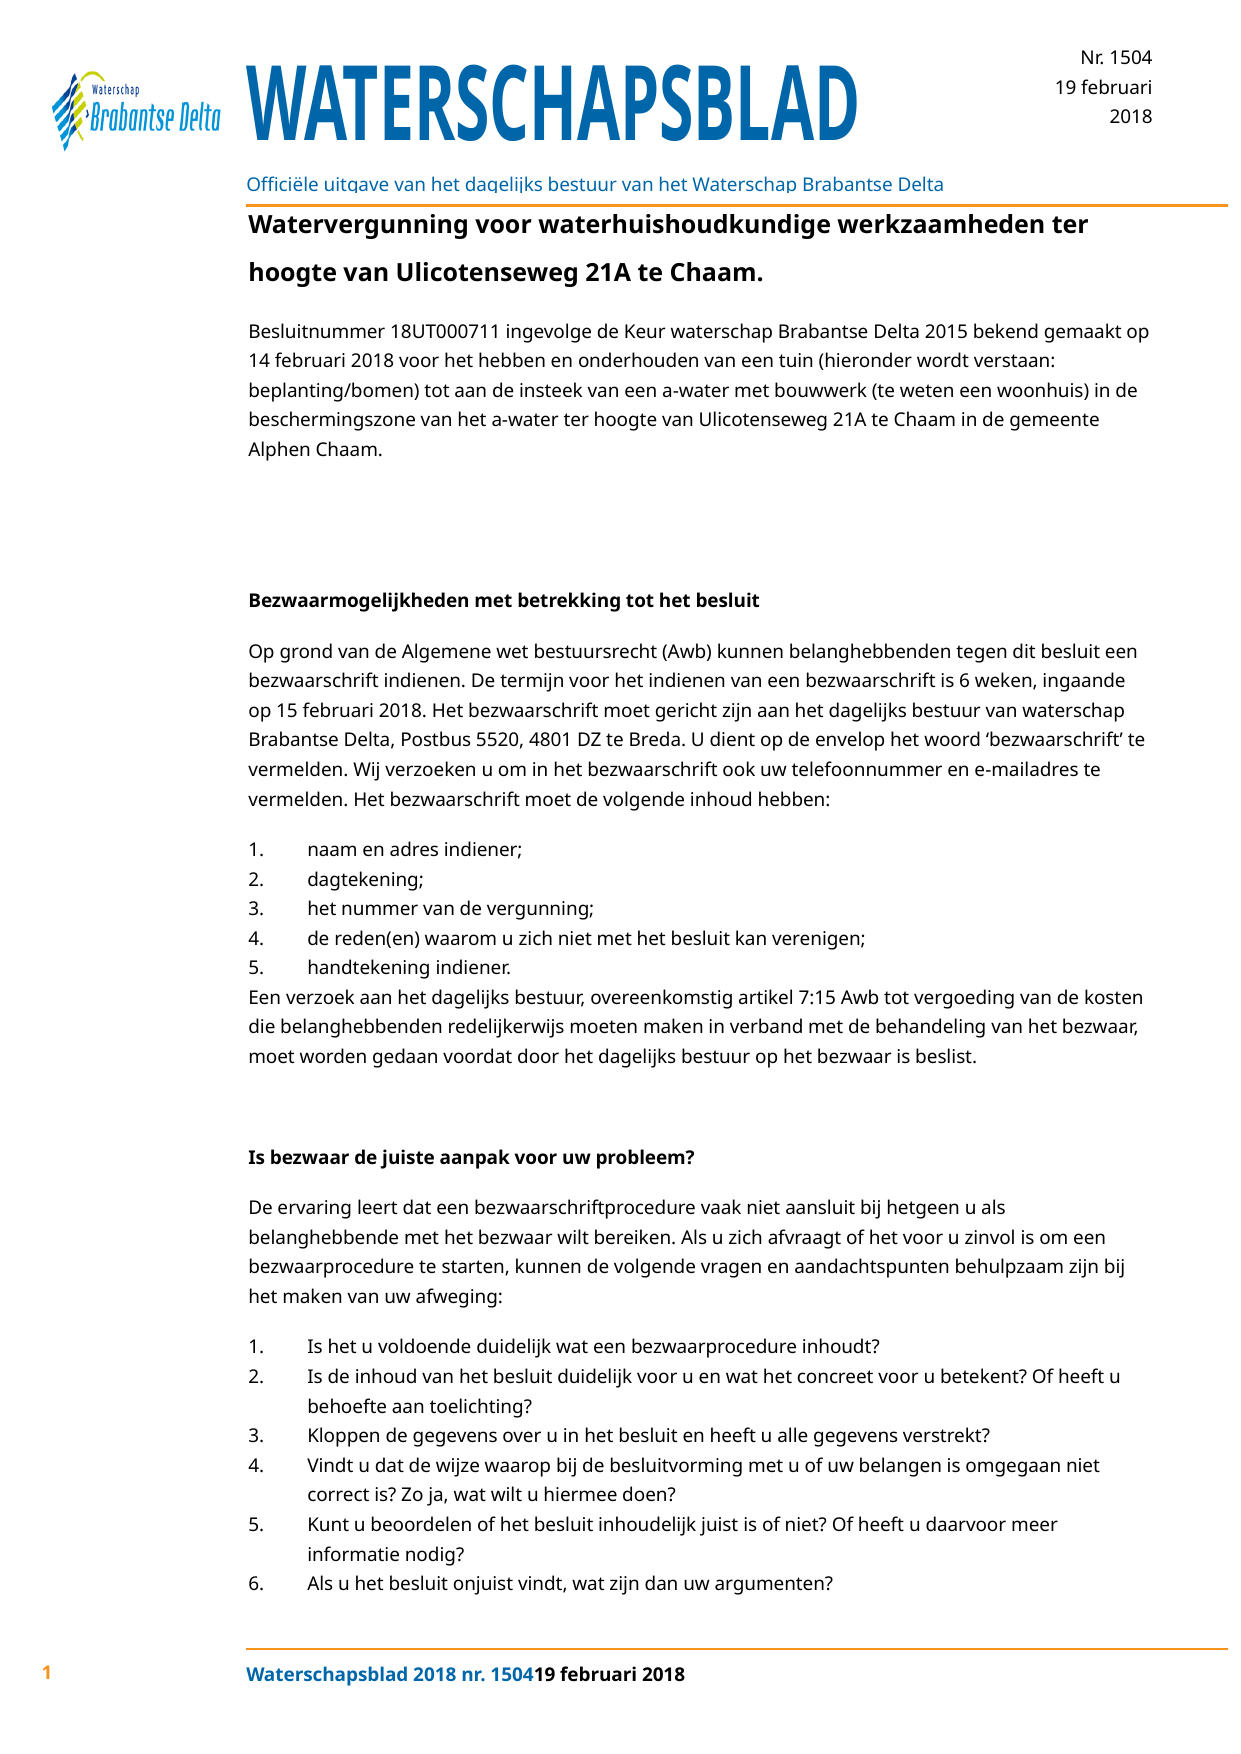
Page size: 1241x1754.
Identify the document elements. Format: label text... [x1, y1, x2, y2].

text Is bezwaar de juiste aanpak voor uw probleem? [248, 1144, 1152, 1170]
list het nummer van de vergunning; [248, 895, 1152, 921]
text Bezwaarmogelijkheden met betrekking tot het besluit [248, 587, 1152, 613]
list Kloppen de gegevens over u in het besluit en heeft u alle gegevens verstrekt? [248, 1422, 1152, 1448]
picture [41, 47, 231, 172]
list handtekening indiener. [248, 954, 1152, 980]
list naam en adres indiener; [248, 836, 1152, 862]
list Is de inhoud van het besluit duidelijk voor u en wat het concreet voor u betekent? Of heeft u behoefte aan toelichting? [248, 1363, 1152, 1419]
list Vindt u dat de wijze waarop bij de besluitvorming met u of uw belangen is omgegaan niet correct is? Zo ja, wat wilt u hiermee doen? [248, 1452, 1152, 1507]
text Besluitnummer 18UT000711 ingevolge de Keur waterschap Brabantse Delta 2015 bekend gemaakt op 14 februari 2018 voor het hebben en onderhouden van een tuin (hieronder wordt verstaan: beplanting/bomen) tot aan de insteek van een a-water met bouwwerk (te weten een woonhuis) in de beschermingszone van het a-water ter hoogte van Ulicotenseweg 21A te Chaam in de gemeente Alphen Chaam. [248, 318, 1152, 462]
text Op grond van de Algemene wet bestuursrecht (Awb) kunnen belanghebbenden tegen dit besluit een bezwaarschrift indienen. De termijn voor het indienen van een bezwaarschrift is 6 weken, ingaande op 15 februari 2018. Het bezwaarschrift moet gericht zijn aan het dagelijks bestuur van waterschap Brabantse Delta, Postbus 5520, 4801 DZ te Breda. U dient op de envelop het woord ‘bezwaarschrift’ te vermelden. Wij verzoeken u om in het bezwaarschrift ook uw telefoonnummer en e‑mailadres te vermelden. Het bezwaarschrift moet de volgende inhoud hebben: [248, 638, 1152, 812]
text Een verzoek aan het dagelijks bestuur, overeenkomstig artikel 7:15 Awb tot vergoeding van de kosten die belanghebbenden redelijkerwijs moeten maken in verband met de behandeling van het bezwaar, moet worden gedaan voordat door het dagelijks bestuur op het bezwaar is beslist. [248, 984, 1152, 1069]
text Watervergunning voor waterhuishoudkundige werkzaamheden ter hoogte van Ulicotenseweg 21A te Chaam. [248, 207, 1152, 288]
list Is het u voldoende duidelijk wat een bezwaarprocedure inhoudt? [248, 1334, 1152, 1359]
list dagtekening; [248, 866, 1152, 892]
list Als u het besluit onjuist vindt, wat zijn dan uw argumenten? [248, 1570, 1152, 1596]
list Kunt u beoordelen of het besluit inhoudelijk juist is of niet? Of heeft u daarvoor meer informatie nodig? [248, 1511, 1152, 1567]
text De ervaring leert dat een bezwaarschriftprocedure vaak niet aansluit bij hetgeen u als belanghebbende met het bezwaar wilt bereiken. Als u zich afvraagt of het voor u zinvol is om een bezwaarprocedure te starten, kunnen de volgende vragen en aandachtspunten behulpzaam zijn bij het maken van uw afweging: [248, 1194, 1152, 1309]
list de reden(en) waarom u zich niet met het besluit kan verenigen; [248, 925, 1152, 951]
